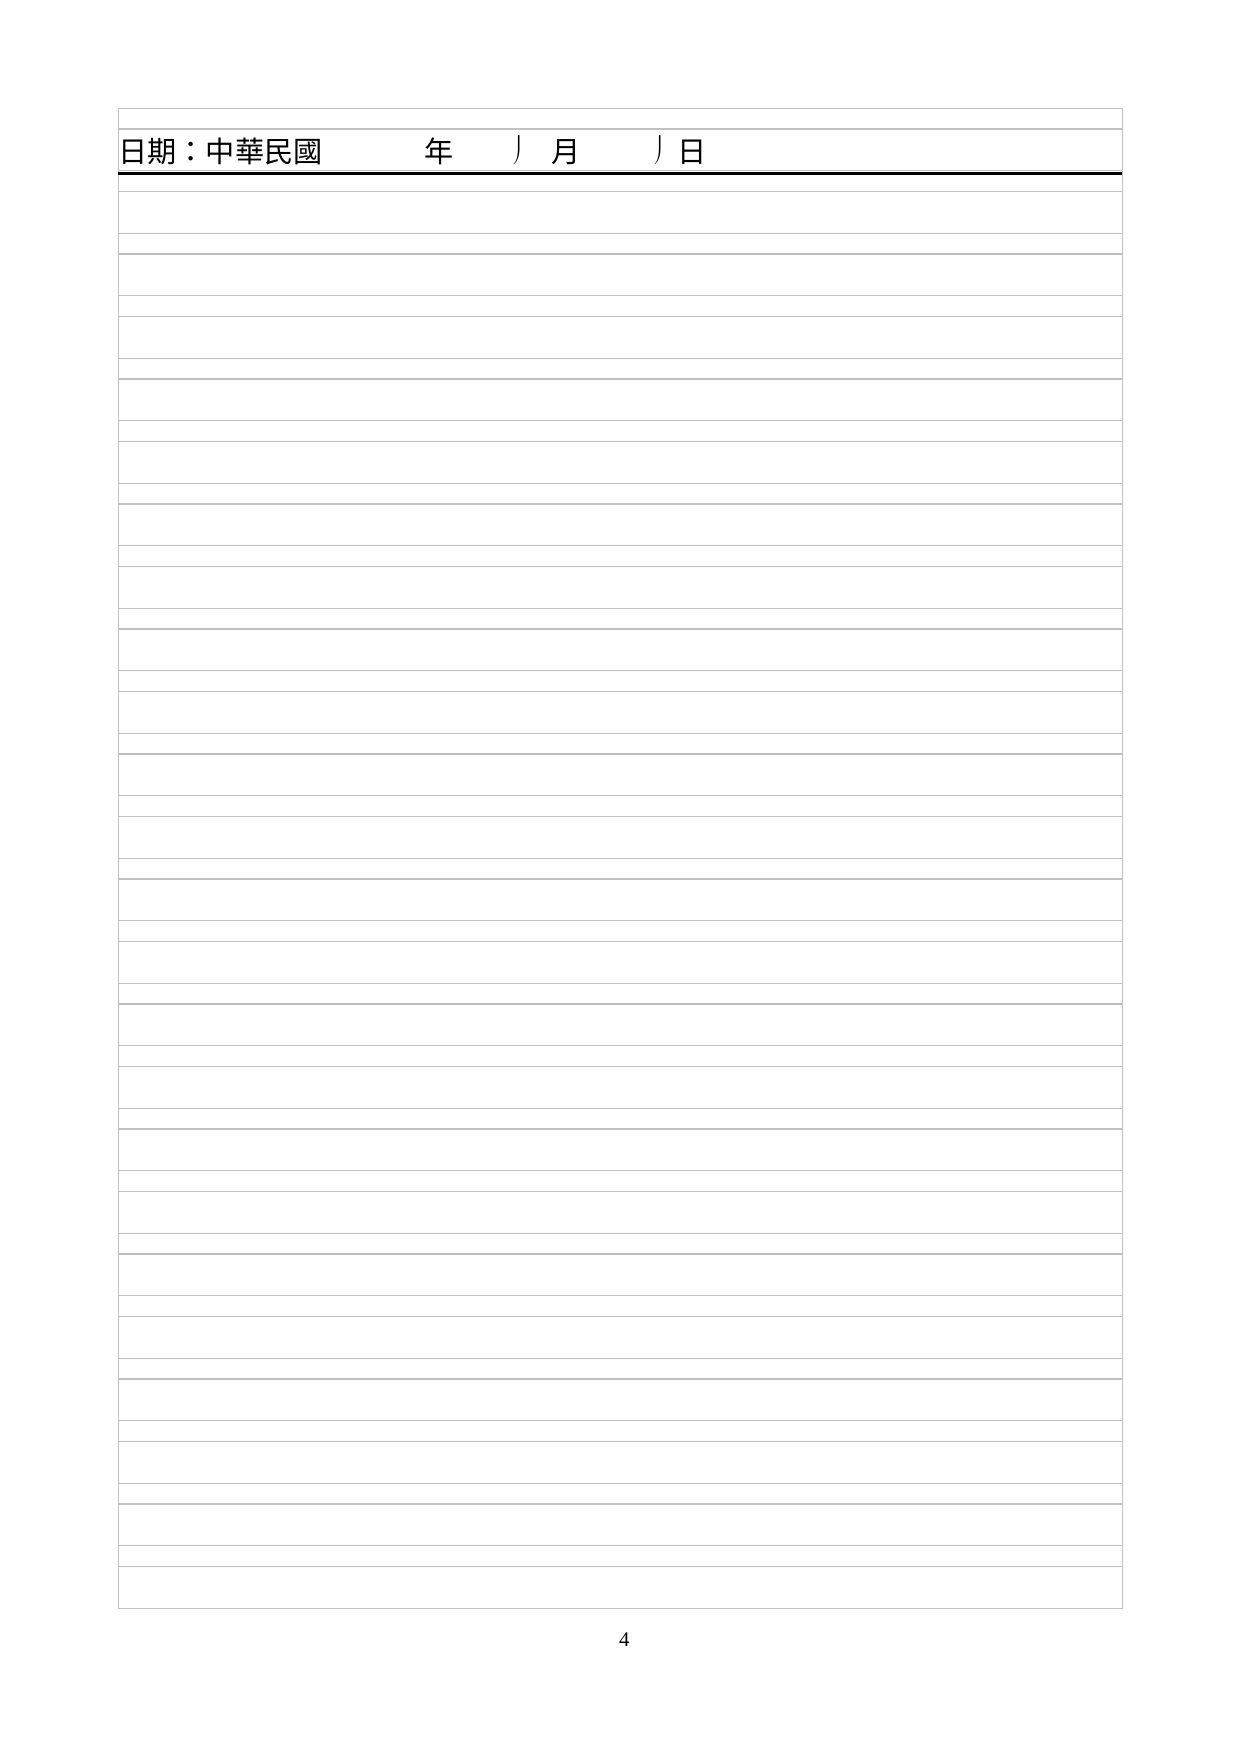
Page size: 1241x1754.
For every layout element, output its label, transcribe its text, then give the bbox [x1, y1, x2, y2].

text [119, 109, 1122, 128]
text 日期：中華民國 年  月  日 [119, 130, 1122, 170]
